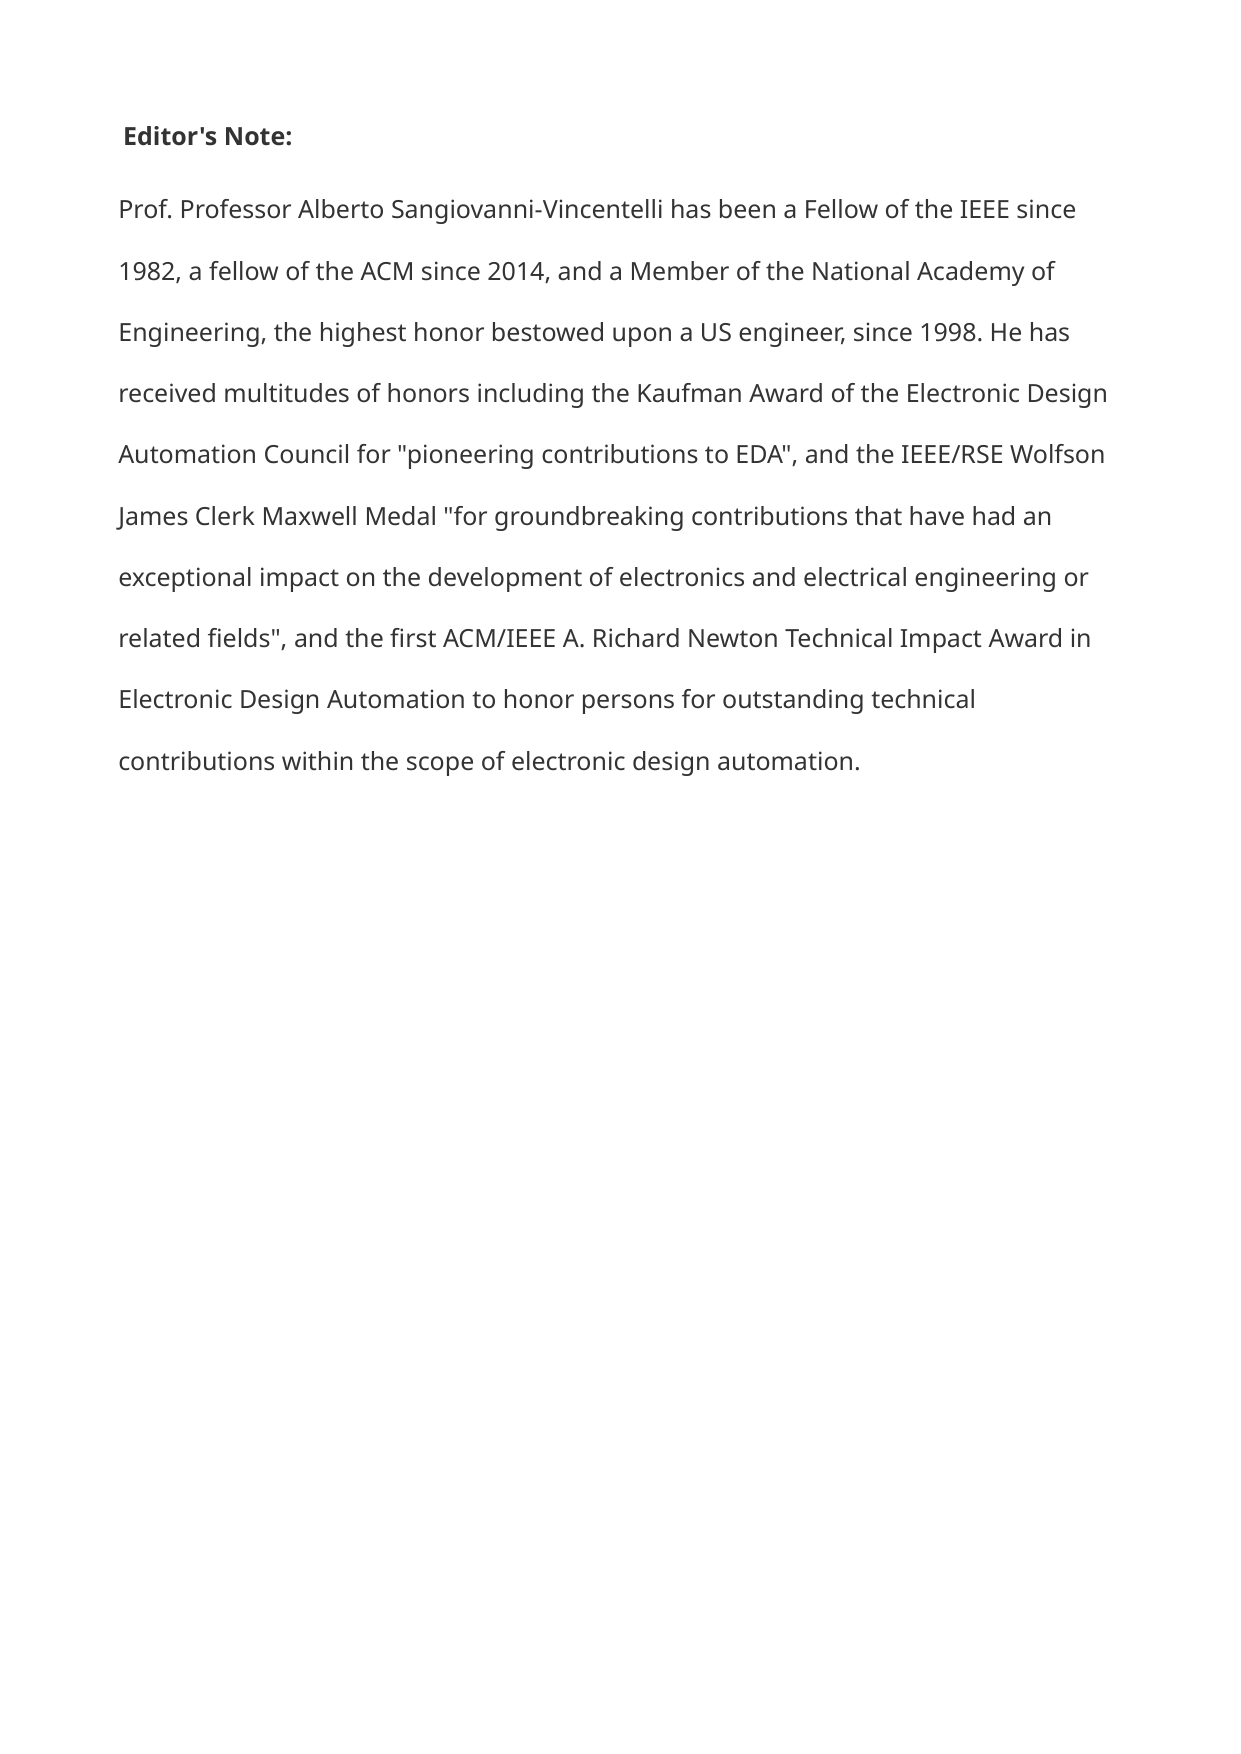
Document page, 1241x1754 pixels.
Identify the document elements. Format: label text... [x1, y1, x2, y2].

text Prof. Professor Alberto Sangiovanni-Vincentelli has been a Fellow of the IEEE since 1982, a fellow of the ACM since 2014, and a Member of the National Academy of Engineering, the highest honor bestowed upon a US engineer, since 1998. He has received multitudes of honors including the Kaufman Award of the Electronic Design Automation Council for "pioneering contributions to EDA", and the IEEE/RSE Wolfson James Clerk Maxwell Medal "for groundbreaking contributions that have had an exceptional impact on the development of electronics and electrical engineering or related fields", and the first ACM/IEEE A. Richard Newton Technical Impact Award in Electronic Design Automation to honor persons for outstanding technical contributions within the scope of electronic design automation. [118, 192, 1122, 777]
text Editor's Note: [123, 118, 1117, 152]
